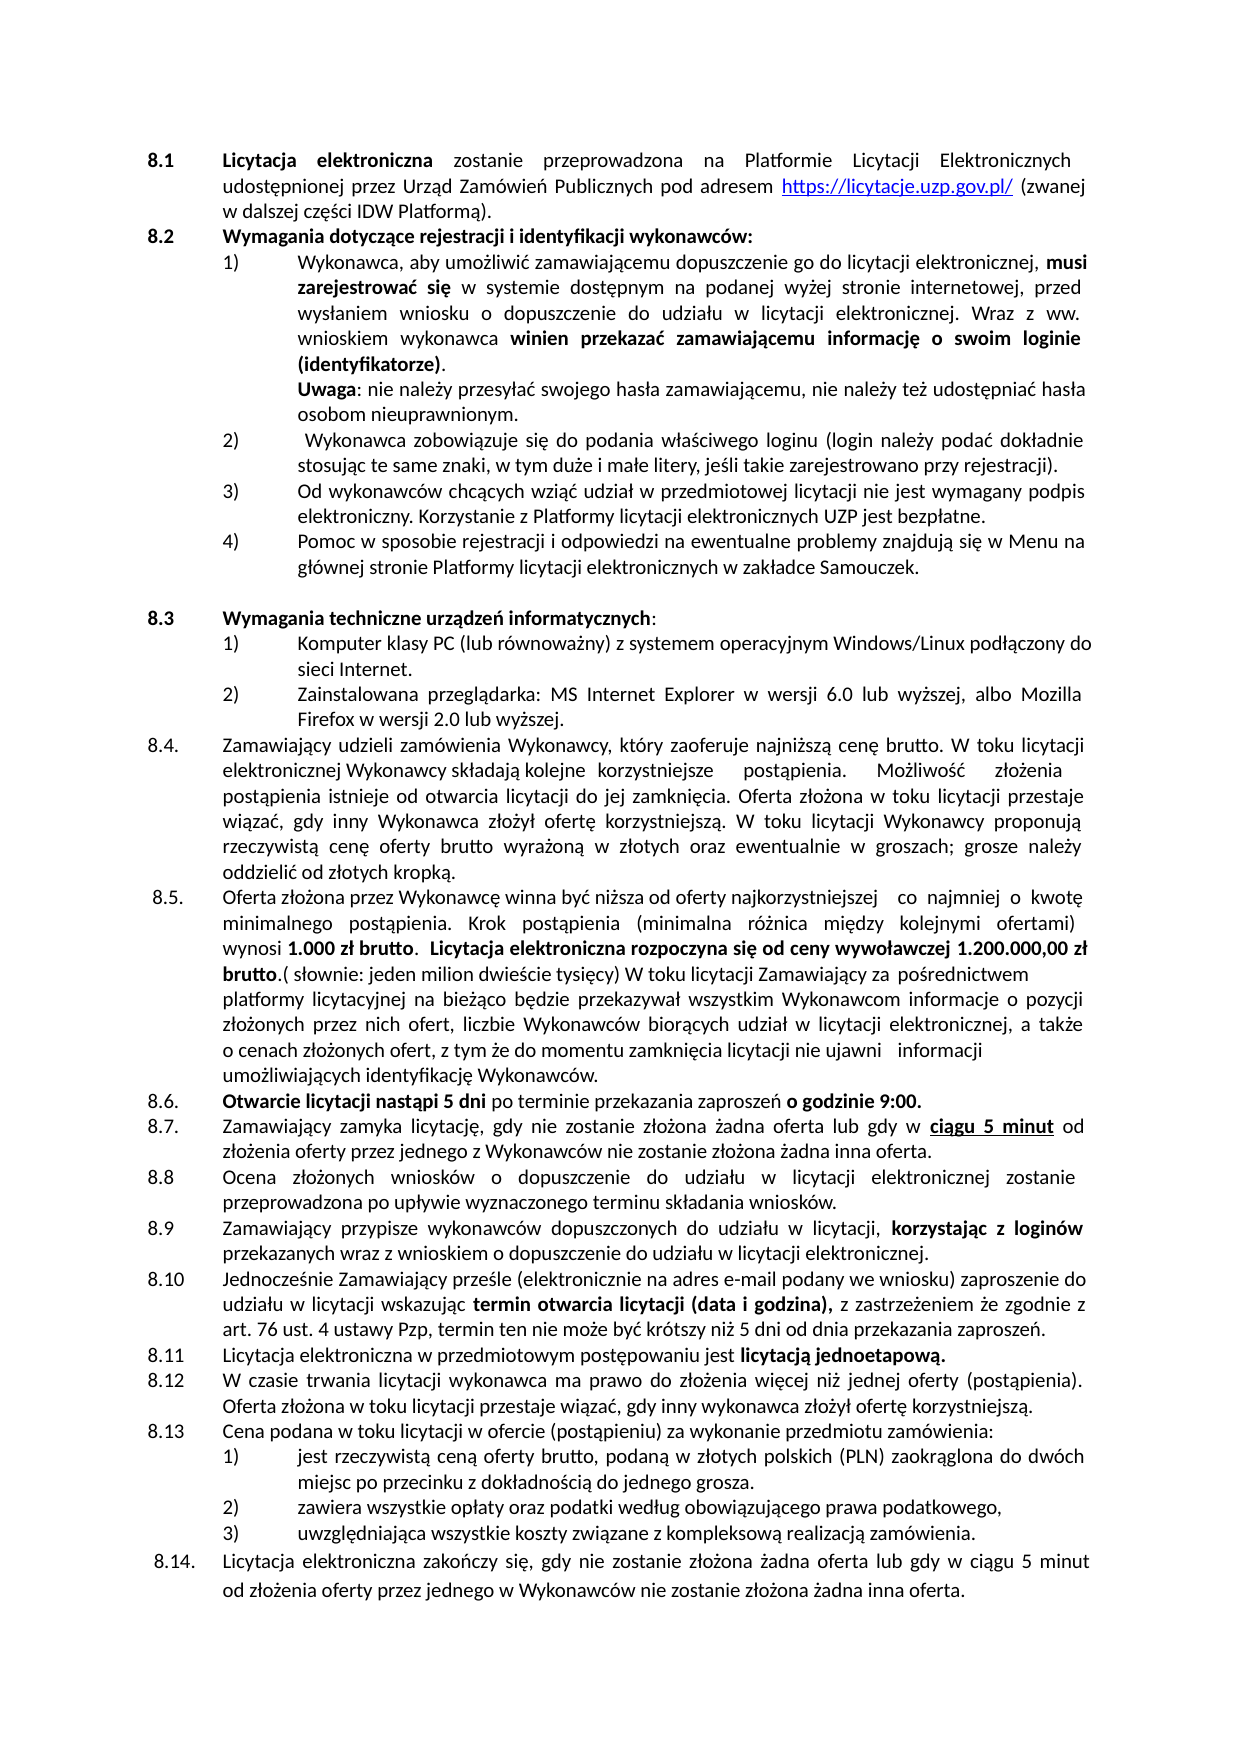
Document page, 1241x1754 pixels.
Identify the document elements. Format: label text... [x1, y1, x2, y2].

text 8.2 Wymagania dotyczące rejestracji i identyfikacji wykonawców: [147, 224, 1093, 249]
list uwzględniająca wszystkie koszty związane z kompleksową realizacją zamówienia. [222, 1520, 1093, 1545]
list Pomoc w sposobie rejestracji i odpowiedzi na ewentualne problemy znajdują się w Menu na głównej stronie Platformy licytacji elektronicznych w zakładce Samouczek. [222, 529, 1093, 579]
list jest rzeczywistą ceną oferty brutto, podaną w złotych polskich (PLN) zaokrąglona do dwóch miejsc po przecinku z dokładnością do jednego grosza. [222, 1444, 1093, 1494]
text 8.5. Oferta złożona przez Wykonawcę winna być niższa od oferty najkorzystniejszej co najmniej o kwotę minimalnego postąpienia. Krok postąpienia (minimalna różnica między kolejnymi ofertami) wynosi 1.000 zł brutto. Licytacja elektroniczna rozpoczyna się od ceny wywoławczej 1.200.000,00 zł brutto.( słownie: jeden milion dwieście tysięcy) W toku licytacji Zamawiający za pośrednictwem platformy licytacyjnej na bieżąco będzie przekazywał wszystkim Wykonawcom informacje o pozycji złożonych przez nich ofert, liczbie Wykonawców biorących udział w licytacji elektronicznej, a także o cenach złożonych ofert, z tym że do momentu zamknięcia licytacji nie ujawni informacji umożliwiających identyfikację Wykonawców. [147, 884, 1093, 1088]
text 8.6. Otwarcie licytacji nastąpi 5 dni po terminie przekazania zaproszeń o godzinie 9:00. [147, 1088, 1093, 1113]
text 8.13 Cena podana w toku licytacji w ofercie (postąpieniu) za wykonanie przedmiotu zamówienia: [147, 1418, 1093, 1444]
text Uwaga: nie należy przesyłać swojego hasła zamawiającemu, nie należy też udostępniać hasła osobom nieuprawnionym. [222, 376, 1093, 427]
text 8.7. Zamawiający zamyka licytację, gdy nie zostanie złożona żadna oferta lub gdy w ciągu 5 minut od złożenia oferty przez jednego z Wykonawców nie zostanie złożona żadna inna oferta. [147, 1113, 1093, 1164]
list Komputer klasy PC (lub równoważny) z systemem operacyjnym Windows/Linux podłączony do sieci Internet. [222, 630, 1093, 681]
text 8.1 Licytacja elektroniczna zostanie przeprowadzona na Platformie Licytacji Elektronicznych udostępnionej przez Urząd Zamówień Publicznych pod adresem https://licytacje.uzp.gov.pl/ (zwanej w dalszej części IDW Platformą). [147, 147, 1093, 224]
list Wykonawca zobowiązuje się do podania właściwego loginu (login należy podać dokładnie stosując te same znaki, w tym duże i małe litery, jeśli takie zarejestrowano przy rejestracji). [222, 427, 1093, 478]
list Od wykonawców chcących wziąć udział w przedmiotowej licytacji nie jest wymagany podpis elektroniczny. Korzystanie z Platformy licytacji elektronicznych UZP jest bezpłatne. [222, 478, 1093, 529]
text 8.12 W czasie trwania licytacji wykonawca ma prawo do złożenia więcej niż jednej oferty (postąpienia). Oferta złożona w toku licytacji przestaje wiązać, gdy inny wykonawca złożył ofertę korzystniejszą. [147, 1367, 1093, 1418]
list zawiera wszystkie opłaty oraz podatki według obowiązującego prawa podatkowego, [222, 1494, 1093, 1520]
text 8.9 Zamawiający przypisze wykonawców dopuszczonych do udziału w licytacji, korzystając z loginów przekazanych wraz z wnioskiem o dopuszczenie do udziału w licytacji elektronicznej. [147, 1215, 1093, 1266]
text 8.14. Licytacja elektroniczna zakończy się, gdy nie zostanie złożona żadna oferta lub gdy w ciągu 5 minut od złożenia oferty przez jednego w Wykonawców nie zostanie złożona żadna inna oferta. [147, 1545, 1093, 1603]
text 8.4. Zamawiający udzieli zamówienia Wykonawcy, który zaoferuje najniższą cenę brutto. W toku licytacji elektronicznej Wykonawcy składają kolejne korzystniejsze postąpienia. Możliwość złożenia postąpienia istnieje od otwarcia licytacji do jej zamknięcia. Oferta złożona w toku licytacji przestaje wiązać, gdy inny Wykonawca złożył ofertę korzystniejszą. W toku licytacji Wykonawcy proponują rzeczywistą cenę oferty brutto wyrażoną w złotych oraz ewentualnie w groszach; grosze należy oddzielić od złotych kropką. [147, 732, 1093, 884]
list Wykonawca, aby umożliwić zamawiającemu dopuszczenie go do licytacji elektronicznej, musi zarejestrować się w systemie dostępnym na podanej wyżej stronie internetowej, przed wysłaniem wniosku o dopuszczenie do udziału w licytacji elektronicznej. Wraz z ww. wnioskiem wykonawca winien przekazać zamawiającemu informację o swoim loginie (identyfikatorze). [222, 249, 1093, 376]
text 8.3 Wymagania techniczne urządzeń informatycznych: [147, 605, 1093, 630]
list Zainstalowana przeglądarka: MS Internet Explorer w wersji 6.0 lub wyższej, albo Mozilla Firefox w wersji 2.0 lub wyższej. [222, 681, 1093, 732]
text 8.8 Ocena złożonych wniosków o dopuszczenie do udziału w licytacji elektronicznej zostanie przeprowadzona po upływie wyznaczonego terminu składania wniosków. [147, 1164, 1093, 1215]
text 8.10 Jednocześnie Zamawiający prześle (elektronicznie na adres e-mail podany we wniosku) zaproszenie do udziału w licytacji wskazując termin otwarcia licytacji (data i godzina), z zastrzeżeniem że zgodnie z art. 76 ust. 4 ustawy Pzp, termin ten nie może być krótszy niż 5 dni od dnia przekazania zaproszeń. [147, 1266, 1093, 1342]
text 8.11 Licytacja elektroniczna w przedmiotowym postępowaniu jest licytacją jednoetapową. [147, 1342, 1093, 1367]
